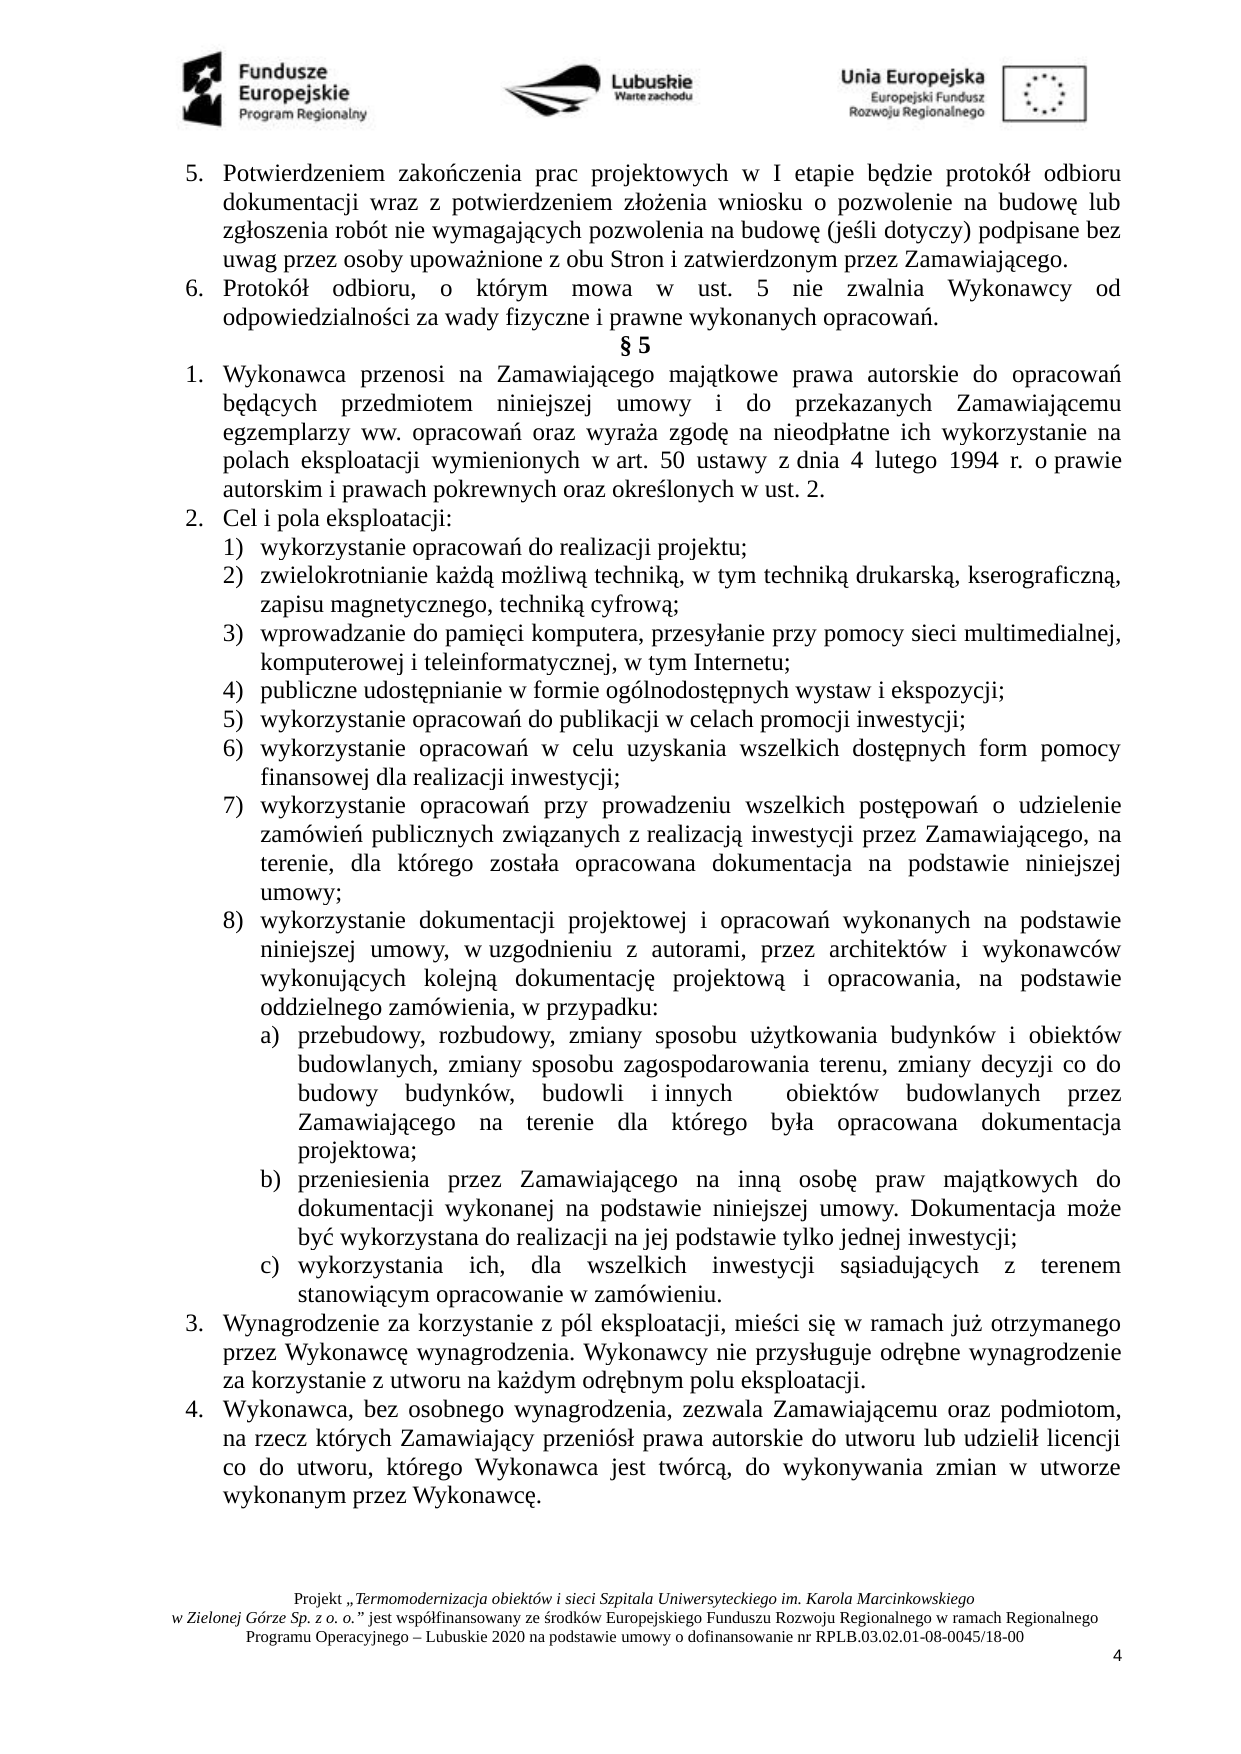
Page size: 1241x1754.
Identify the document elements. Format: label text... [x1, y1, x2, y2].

list wykorzystanie opracowań do realizacji projektu; [223, 532, 1122, 560]
list wykorzystanie opracowań do publikacji w celach promocji inwestycji; [223, 704, 1122, 733]
list wykorzystanie opracowań w celu uzyskania wszelkich dostępnych form pomocy finansowej dla realizacji inwestycji; [223, 733, 1122, 790]
list wykorzystanie opracowań przy prowadzeniu wszelkich postępowań o udzielenie zamówień publicznych związanych z realizacją inwestycji przez Zamawiającego, na terenie, dla którego została opracowana dokumentacja na podstawie niniejszej umowy; [223, 790, 1122, 905]
list wprowadzanie do pamięci komputera, przesyłanie przy pomocy sieci multimedialnej, komputerowej i teleinformatycznej, w tym Internetu; [223, 618, 1122, 675]
list przebudowy, rozbudowy, zmiany sposobu użytkowania budynków i obiektów budowlanych, zmiany sposobu zagospodarowania terenu, zmiany decyzji co do budowy budynków, budowli i innych obiektów budowlanych przez Zamawiającego na terenie dla którego była opracowana dokumentacja projektowa; [260, 1020, 1122, 1164]
list wykorzystanie dokumentacji projektowej i opracowań wykonanych na podstawie niniejszej umowy, w uzgodnieniu z autorami, przez architektów i wykonawców wykonujących kolejną dokumentację projektową i opracowania, na podstawie oddzielnego zamówienia, w przypadku: [223, 905, 1122, 1020]
list Wynagrodzenie za korzystanie z pól eksploatacji, mieści się w ramach już otrzymanego przez Wykonawcę wynagrodzenia. Wykonawcy nie przysługuje odrębne wynagrodzenie za korzystanie z utworu na każdym odrębnym polu eksploatacji. [185, 1308, 1122, 1394]
list Protokół odbioru, o którym mowa w ust. 5 nie zwalnia Wykonawcy od odpowiedzialności za wady fizyczne i prawne wykonanych opracowań. [185, 273, 1122, 330]
text § 5 [148, 330, 1122, 359]
list publiczne udostępnianie w formie ogólnodostępnych wystaw i ekspozycji; [223, 675, 1122, 704]
list Wykonawca, bez osobnego wynagrodzenia, zezwala Zamawiającemu oraz podmiotom, na rzecz których Zamawiający przeniósł prawa autorskie do utworu lub udzielił licencji co do utworu, którego Wykonawca jest twórcą, do wykonywania zmian w utworze wykonanym przez Wykonawcę. [185, 1394, 1122, 1509]
list zwielokrotnianie każdą możliwą techniką, w tym techniką drukarską, kserograficzną, zapisu magnetycznego, techniką cyfrową; [223, 560, 1122, 618]
list Wykonawca przenosi na Zamawiającego majątkowe prawa autorskie do opracowań będących przedmiotem niniejszej umowy i do przekazanych Zamawiającemu egzemplarzy ww. opracowań oraz wyraża zgodę na nieodpłatne ich wykorzystanie na polach eksploatacji wymienionych w art. 50 ustawy z dnia 4 lutego 1994 r. o prawie autorskim i prawach pokrewnych oraz określonych w ust. 2. [185, 359, 1122, 503]
list Potwierdzeniem zakończenia prac projektowych w I etapie będzie protokół odbioru dokumentacji wraz z potwierdzeniem złożenia wniosku o pozwolenie na budowę lub zgłoszenia robót nie wymagających pozwolenia na budowę (jeśli dotyczy) podpisane bez uwag przez osoby upoważnione z obu Stron i zatwierdzonym przez Zamawiającego. [185, 158, 1122, 273]
list przeniesienia przez Zamawiającego na inną osobę praw majątkowych do dokumentacji wykonanej na podstawie niniejszej umowy. Dokumentacja może być wykorzystana do realizacji na jej podstawie tylko jednej inwestycji; [260, 1164, 1122, 1250]
list Cel i pola eksploatacji: [185, 503, 1122, 532]
list wykorzystania ich, dla wszelkich inwestycji sąsiadujących z terenem stanowiącym opracowanie w zamówieniu. [260, 1250, 1122, 1308]
